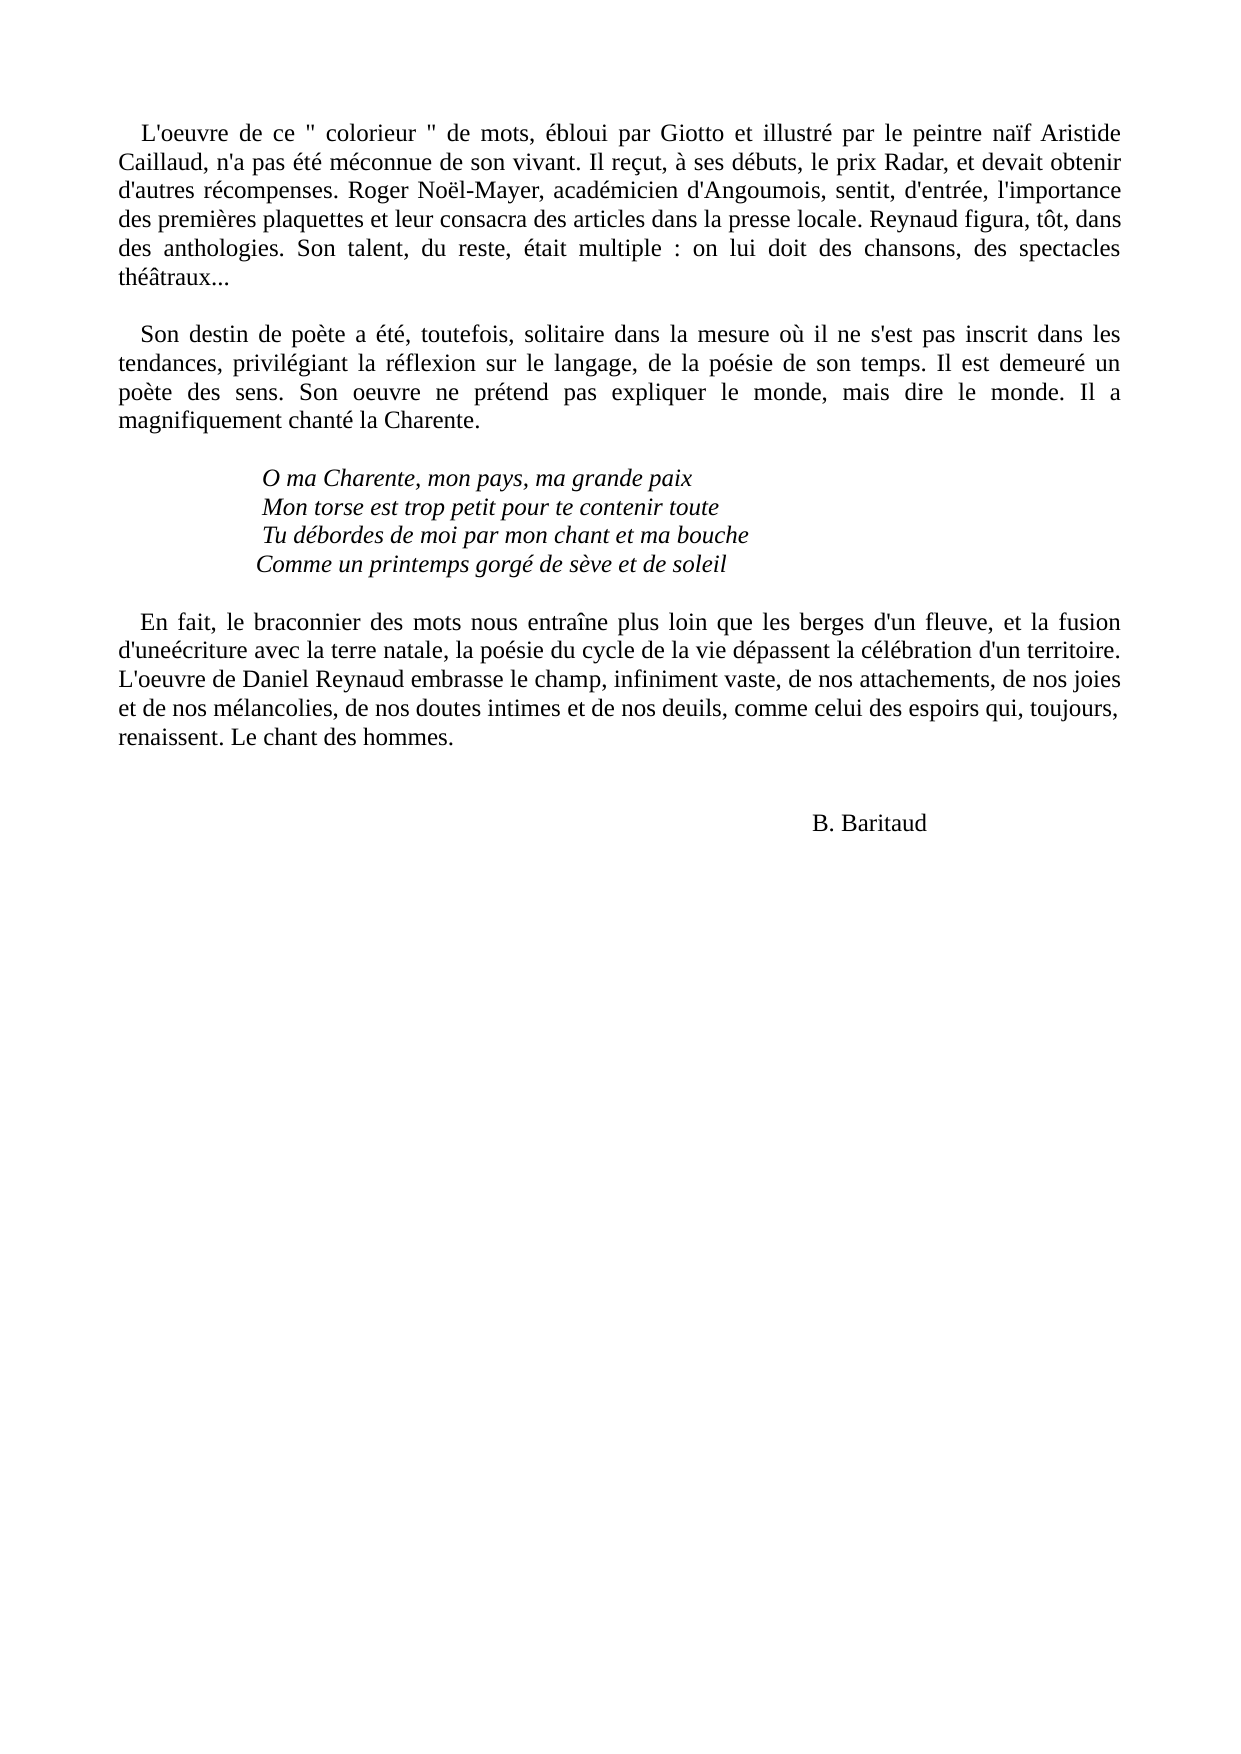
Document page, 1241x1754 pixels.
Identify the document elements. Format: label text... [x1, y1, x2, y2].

text Comme un printemps gorgé de sève et de soleil [118, 549, 1122, 578]
text Son destin de poète a été, toutefois, solitaire dans la mesure où il ne s'est pas inscrit dans les tendances, privilégiant la réflexion sur le langage, de la poésie de son temps. Il est demeuré un poète des sens. Son oeuvre ne prétend pas expliquer le monde, mais dire le monde. Il a magnifiquement chanté la Charente. [118, 319, 1122, 434]
text O ma Charente, mon pays, ma grande paix [118, 463, 1122, 492]
text Mon torse est trop petit pour te contenir toute [118, 492, 1122, 521]
text L'oeuvre de ce " colorieur " de mots, ébloui par Giotto et illustré par le peintre naïf Aristide Caillaud, n'a pas été méconnue de son vivant. Il reçut, à ses débuts, le prix Radar, et devait obtenir d'autres récompenses. Roger Noël-Mayer, académicien d'Angoumois, sentit, d'entrée, l'importance des premières plaquettes et leur consacra des articles dans la presse locale. Reynaud figura, tôt, dans des anthologies. Son talent, du reste, était multiple : on lui doit des chansons, des spectacles théâtraux... [118, 118, 1122, 291]
text B. Baritaud [118, 808, 1122, 837]
text renaissent. Le chant des hommes. [118, 722, 1122, 751]
text Tu débordes de moi par mon chant et ma bouche [118, 521, 1122, 549]
text En fait, le braconnier des mots nous entraîne plus loin que les berges d'un fleuve, et la fusion d'uneécriture avec la terre natale, la poésie du cycle de la vie dépassent la célébration d'un territoire. L'oeuvre de Daniel Reynaud embrasse le champ, infiniment vaste, de nos attachements, de nos joies et de nos mélancolies, de nos doutes intimes et de nos deuils, comme celui des espoirs qui, toujours, [118, 607, 1122, 722]
